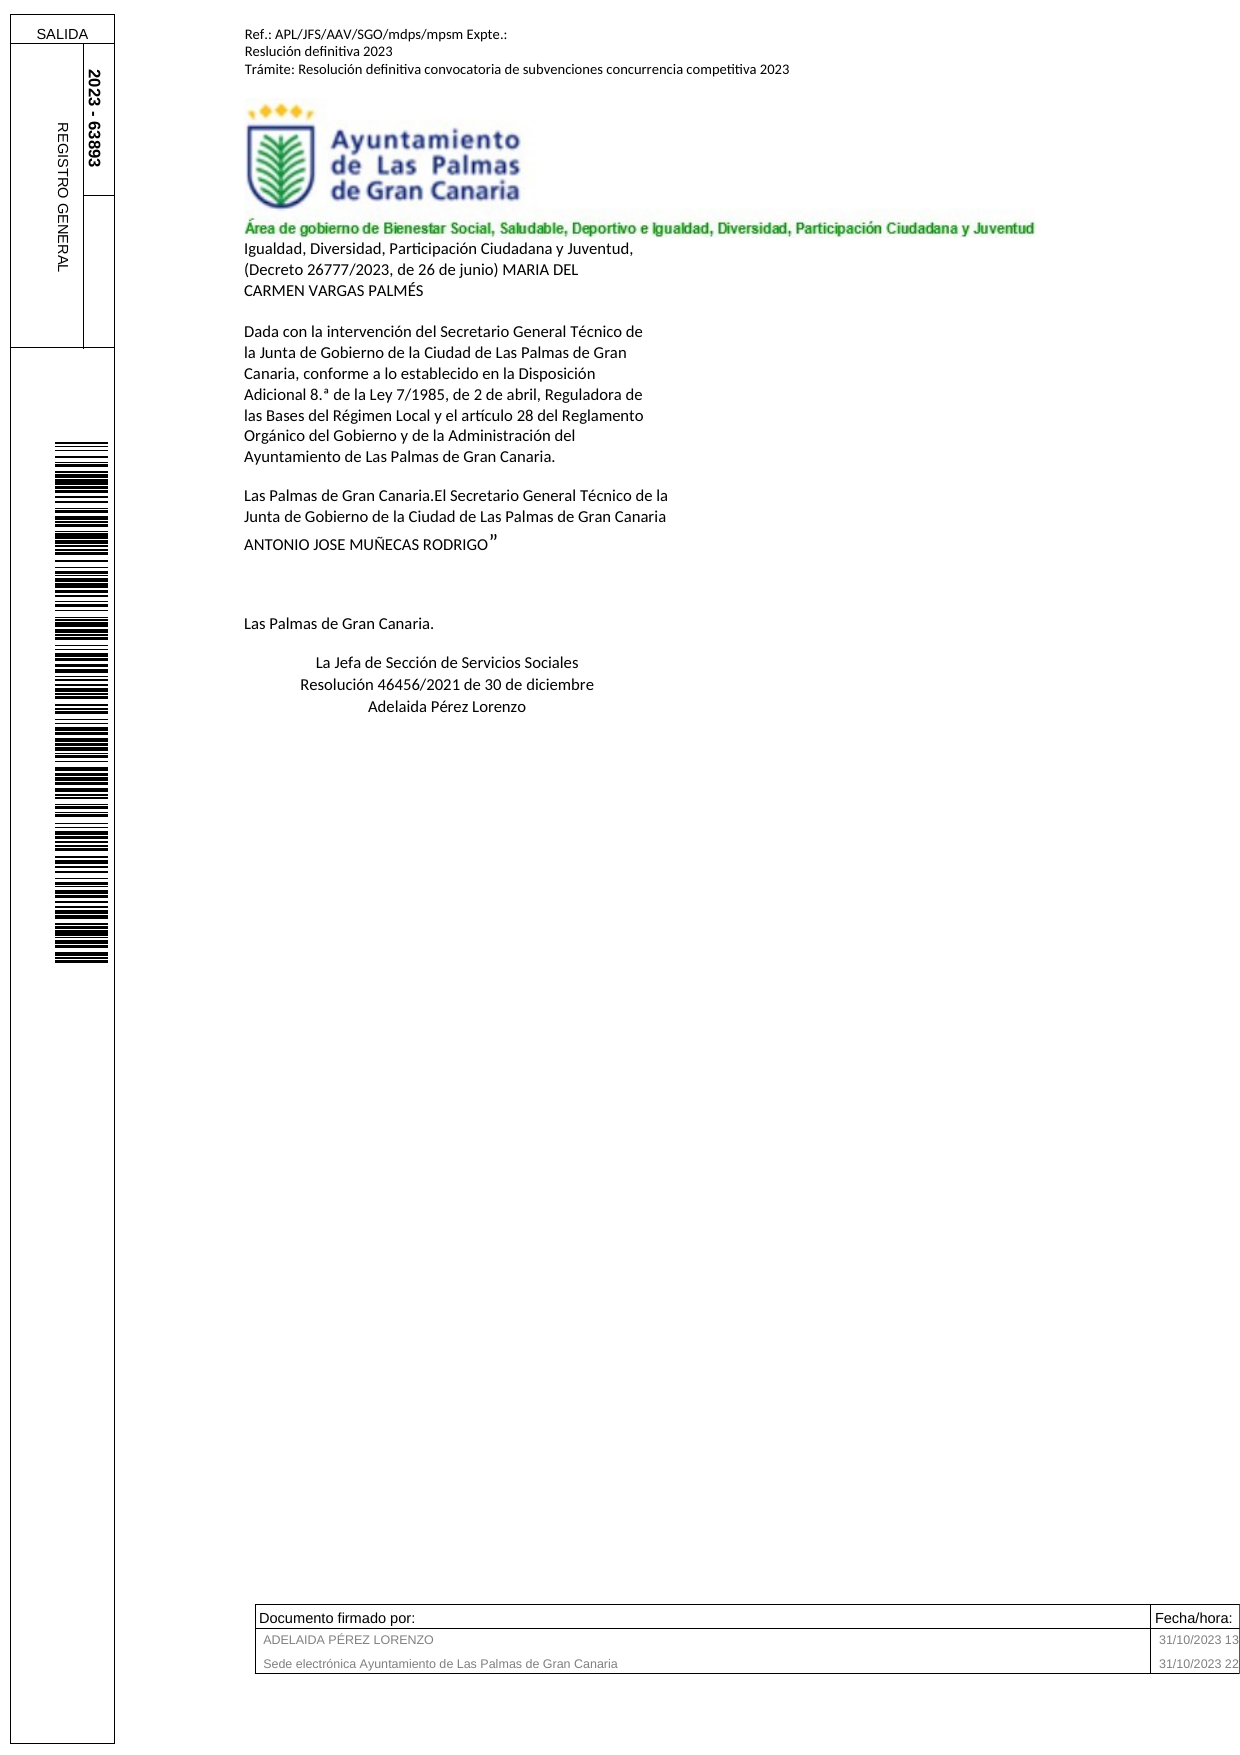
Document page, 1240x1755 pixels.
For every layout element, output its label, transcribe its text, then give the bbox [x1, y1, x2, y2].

text Adelaida Pérez Lorenzo [244, 697, 649, 717]
text La Jefa de Sección de Servicios Sociales [244, 653, 649, 673]
text Las Palmas de Gran Canaria. [244, 613, 651, 634]
text Resolución 46456/2021 de 30 de diciembre [244, 674, 650, 695]
text Dada con la intervención del Secretario General Técnico de la Junta de Gobierno de la Ciudad de Las Palmas de Gran Canaria, conforme a lo establecido en la Disposición Adicional 8.ª de la Ley 7/1985, de 2 de abril, Reguladora de las Bases del Régimen Local y el artículo 28 del Reglamento Orgánico del Gobierno y de la Administración del Ayuntamiento de Las Palmas de Gran Canaria. [244, 322, 648, 467]
text Las Palmas de Gran Canaria.El Secretario General Técnico de la Junta de Gobierno de la Ciudad de Las Palmas de Gran Canaria ANTONIO JOSE MUÑECAS RODRIGO” [244, 486, 651, 556]
text CARMEN VARGAS PALMÉS [244, 280, 651, 301]
text Igualdad, Diversidad, Participación Ciudadana y Juventud, (Decreto 26777/2023, de 26 de junio) MARIA DEL [244, 238, 651, 279]
